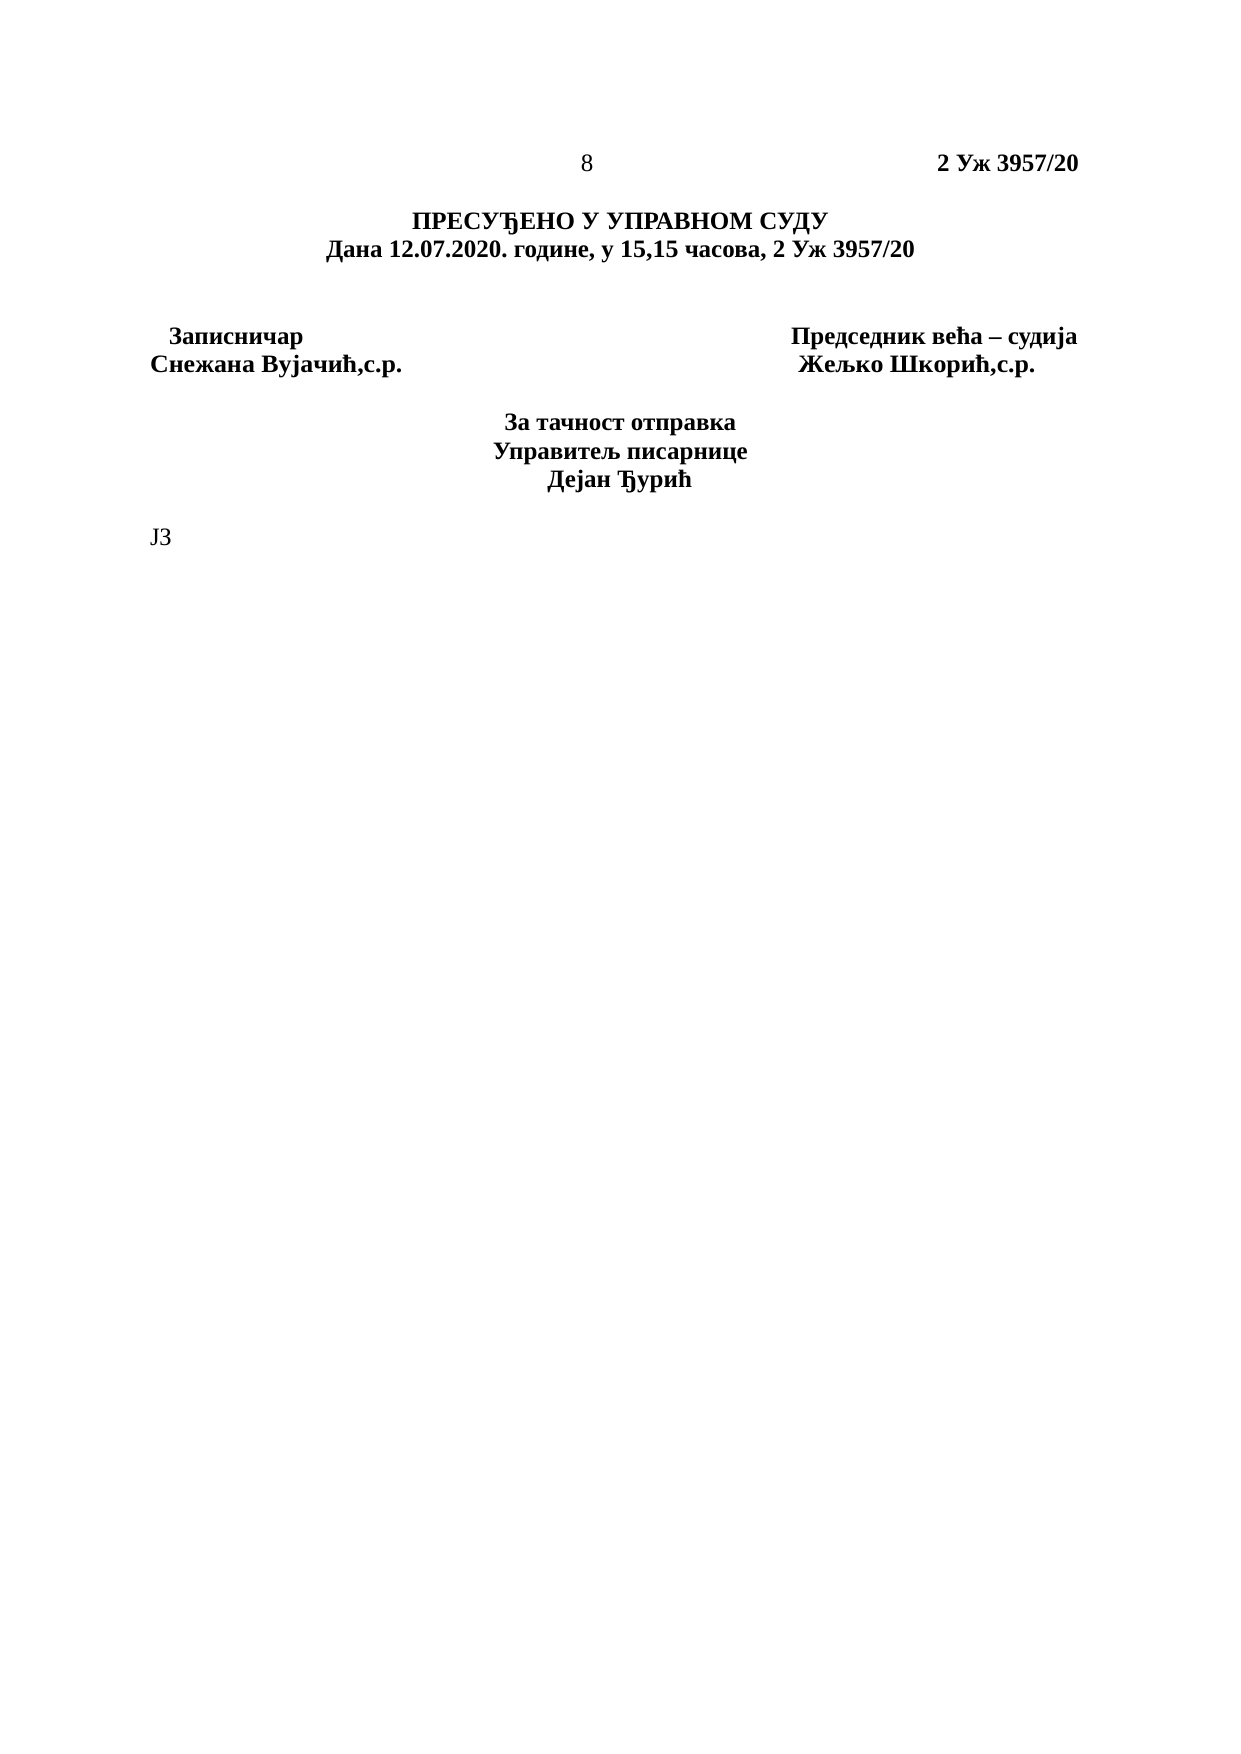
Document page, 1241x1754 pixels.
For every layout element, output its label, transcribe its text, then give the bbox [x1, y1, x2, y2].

text Управитељ писарнице [150, 436, 1090, 464]
text Записничар Председник већа – судија [150, 321, 1090, 349]
text ЈЗ [150, 522, 1089, 551]
text ПРЕСУЂЕНО У УПРАВНОМ СУДУ [150, 206, 1090, 234]
text Дана 12.07.2020. године, у 15,15 часова, 2 Уж 3957/20 [150, 234, 1090, 263]
text Дејан Ђурић [150, 464, 1089, 493]
text Снежана Вујачић,с.р. Жељко Шкорић,с.р. [150, 349, 1090, 378]
text За тачност отправка [150, 407, 1090, 436]
